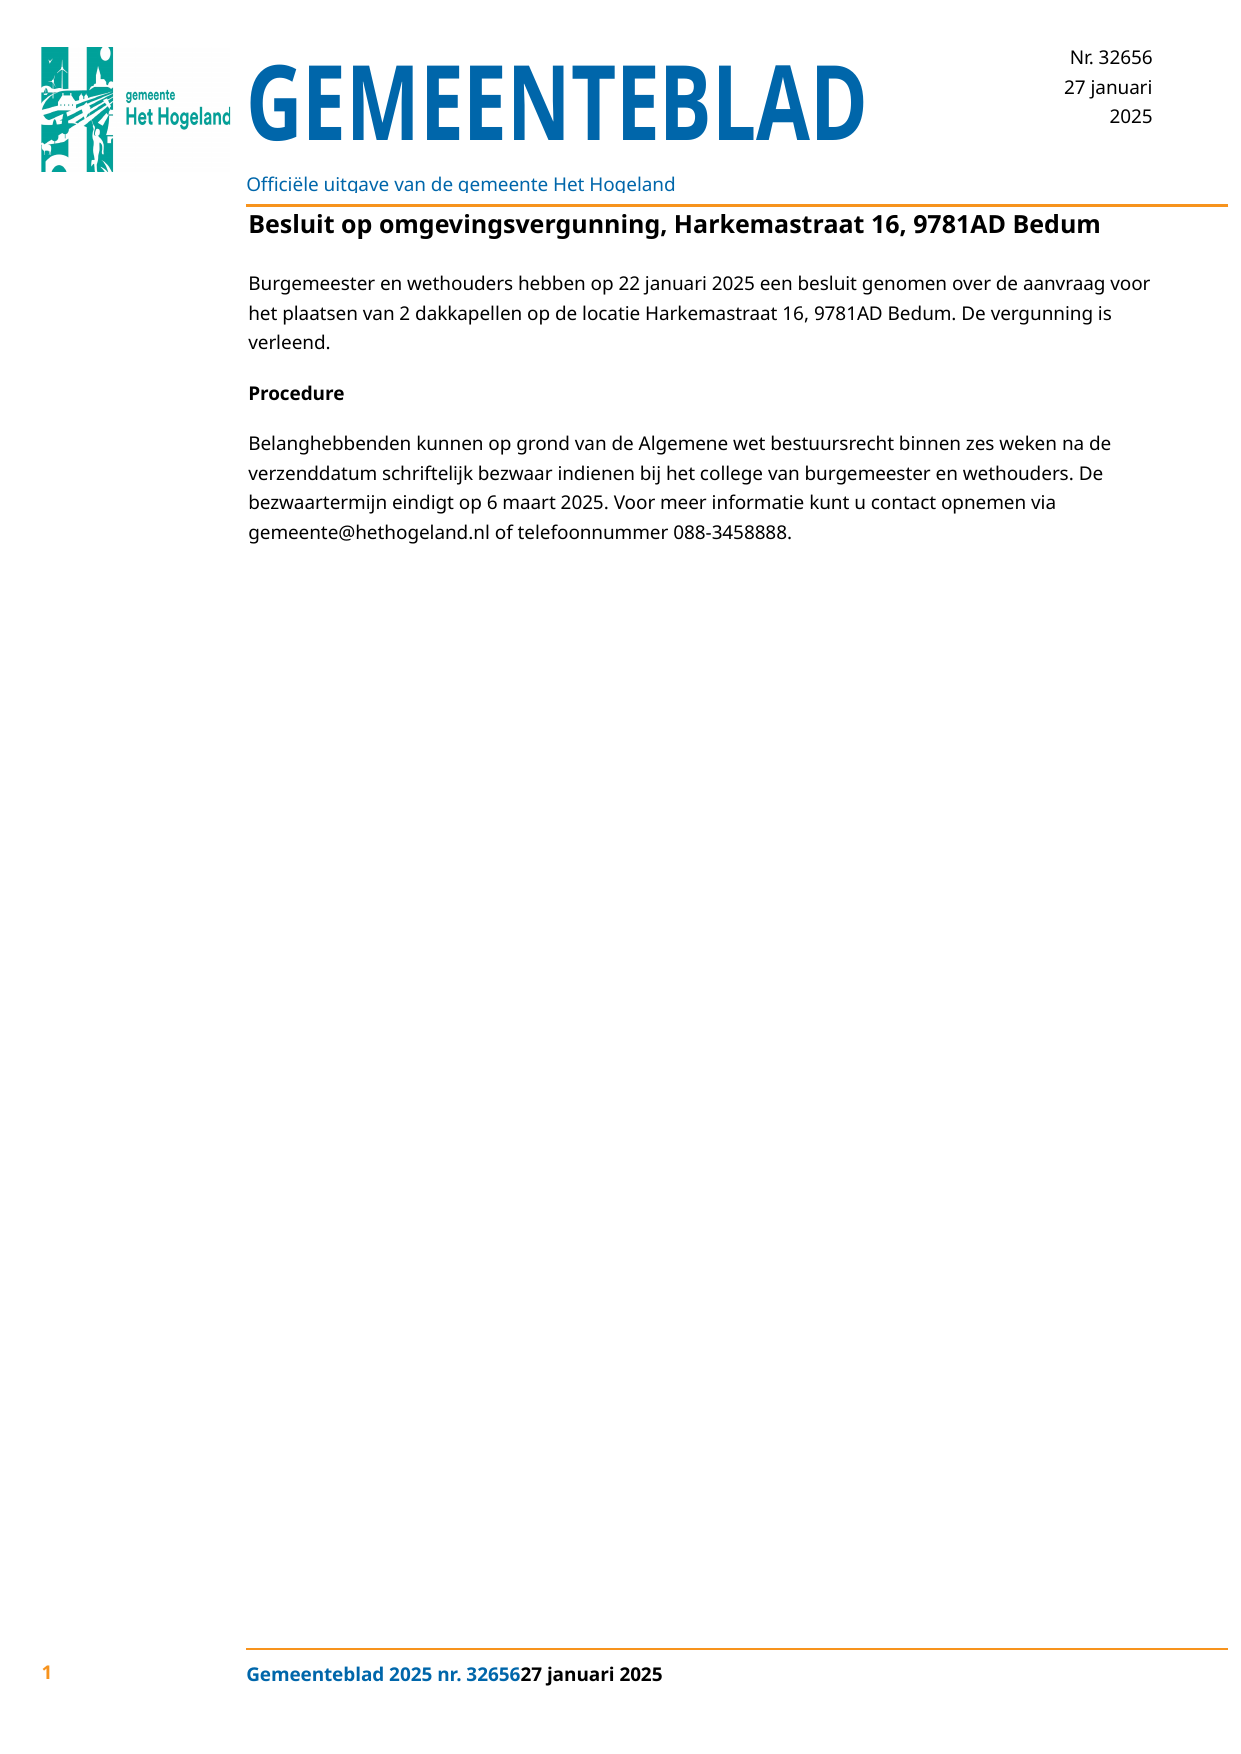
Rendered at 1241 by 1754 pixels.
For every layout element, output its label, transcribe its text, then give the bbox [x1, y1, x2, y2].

text Burgemeester en wethouders hebben op 22 januari 2025 een besluit genomen over de aanvraag voor het plaatsen van 2 dakkapellen op de locatie Harkemastraat 16, 9781AD Bedum. De vergunning is verleend. [248, 270, 1152, 355]
text Besluit op omgevingsvergunning, Harkemastraat 16, 9781AD Bedum [248, 207, 1152, 241]
text Procedure [248, 380, 1152, 406]
picture [41, 47, 231, 172]
text Belanghebbenden kunnen op grond van de Algemene wet bestuursrecht binnen zes weken na de verzenddatum schriftelijk bezwaar indienen bij het college van burgemeester en wethouders. De bezwaartermijn eindigt op 6 maart 2025. Voor meer informatie kunt u contact opnemen via gemeente@hethogeland.nl of telefoonnummer 088-3458888. [248, 430, 1152, 545]
